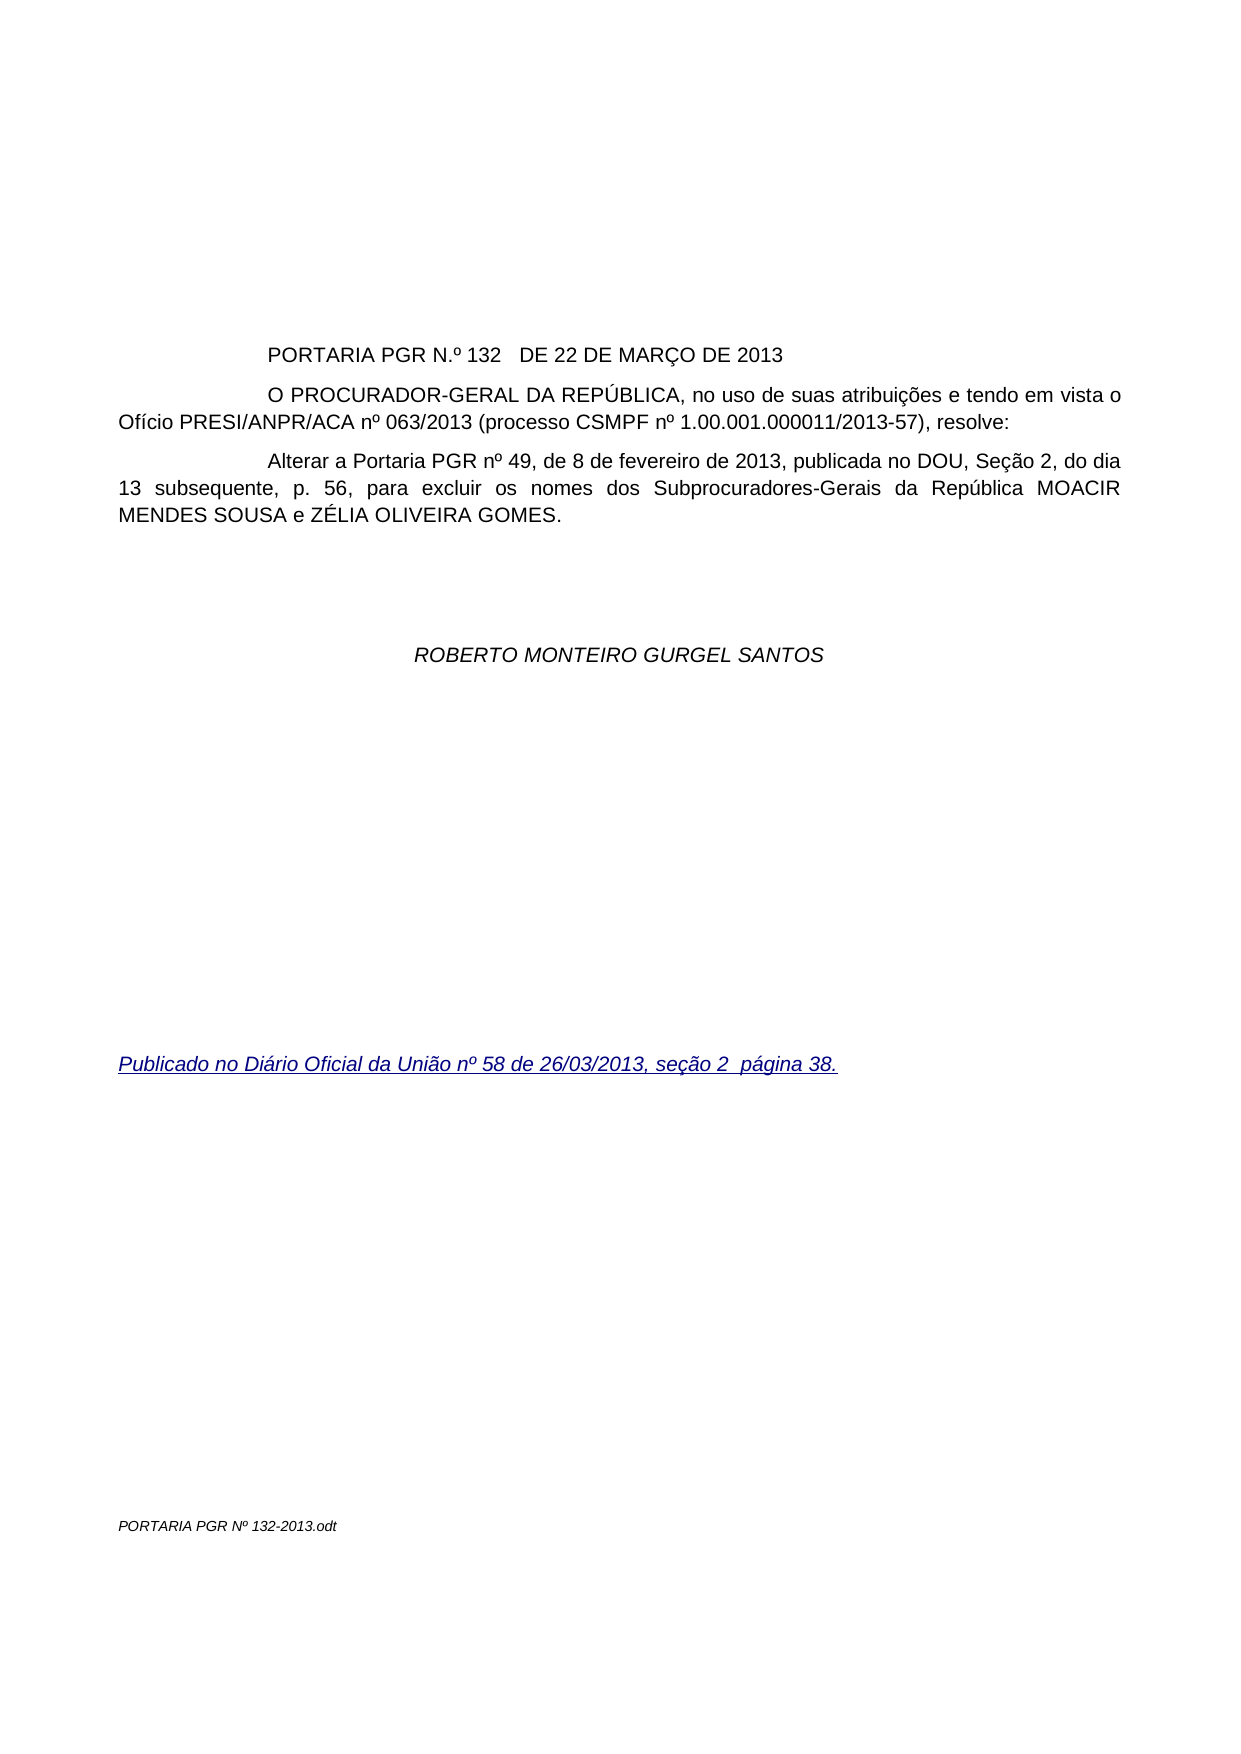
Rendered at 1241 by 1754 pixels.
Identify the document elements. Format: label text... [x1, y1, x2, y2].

text Alterar a Portaria PGR nº 49, de 8 de fevereiro de 2013, publicada no DOU, Seção 2, do dia 13 subsequente, p. 56, para excluir os nomes dos Subprocuradores-Gerais da República MOACIR MENDES SOUSA e ZÉLIA OLIVEIRA GOMES. [118, 447, 1122, 528]
text O PROCURADOR-GERAL DA REPÚBLICA, no uso de suas atribuições e tendo em vista o Ofício PRESI/ANPR/ACA nº 063/2013 (processo CSMPF nº 1.00.001.000011/2013-57), resolve: [118, 380, 1122, 434]
text ROBERTO MONTEIRO GURGEL SANTOS [118, 641, 1122, 668]
text Publicado no Diário Oficial da União nº 58 de 26/03/2013, seção 2 página 38. [118, 1052, 1220, 1077]
text PORTARIA PGR N.º 132 DE 22 DE MARÇO DE 2013 [118, 341, 1122, 368]
text PORTARIA PGR Nº 132-2013.odt [118, 1510, 1122, 1537]
